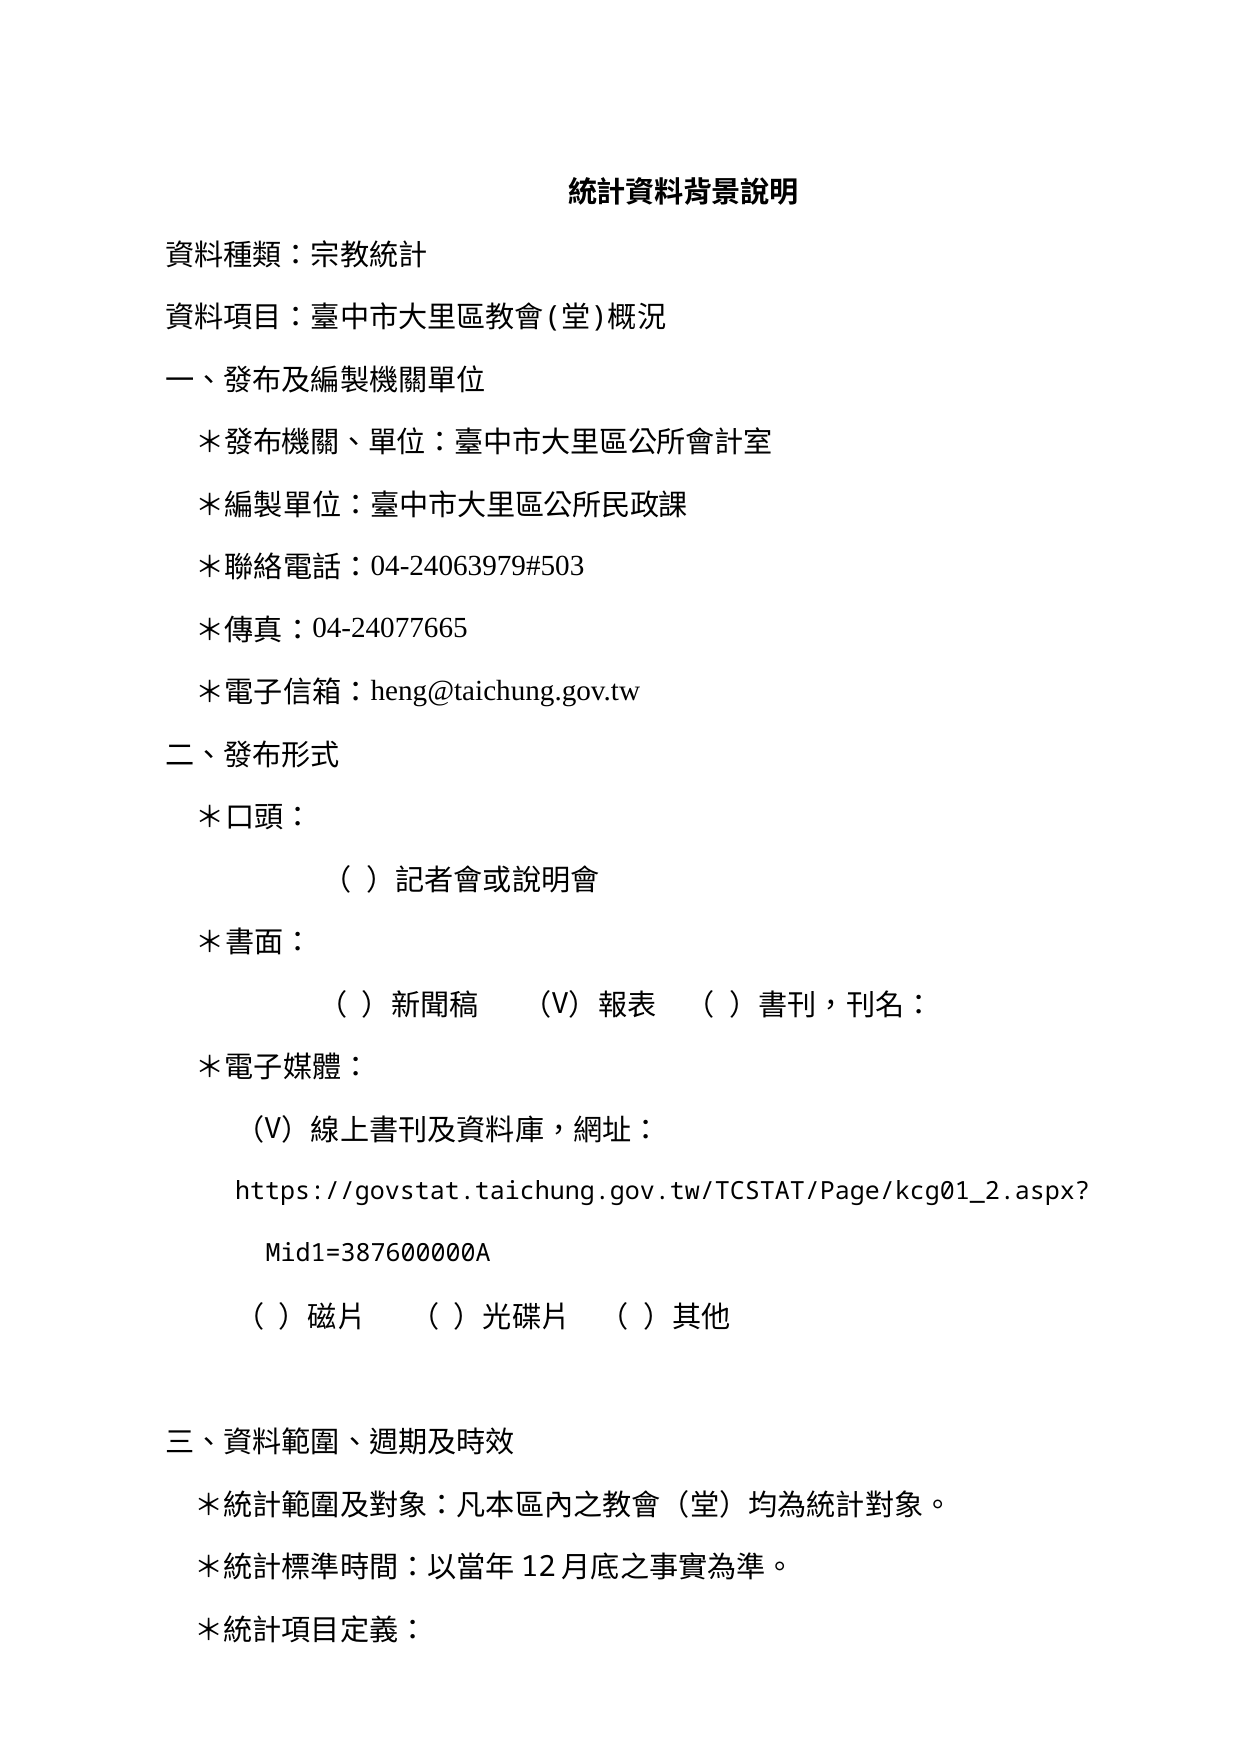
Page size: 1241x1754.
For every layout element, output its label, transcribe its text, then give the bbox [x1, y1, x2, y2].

table_header 統計資料背景說明 資料種類：宗教統計 資料項目：臺中市大里區教會(堂)概況 一、發布及編製機關單位 ＊發布機關、單位：臺中市大里區公所會計室 ＊編製單位：臺中市大里區公所民政課 ＊聯絡電話：04-24063979#503 ＊傳真：04-24077665 ＊電子信箱：heng@taichung.gov.tw 二、發布形式 口頭： （ ）記者會或說明會 書面： （ ）新聞稿 （V）報表 （ ）書刊，刊名： ＊電子媒體： （V）線上書刊及資料庫，網址： https://govstat.taichung.gov.tw/TCSTAT/Page/kcg01_2.aspx?Mid1=387600000A （ ）磁片 （ ）光碟片 （ ）其他 三、資料範圍、週期及時效 ＊統計範圍及對象：凡本區內之教會（堂）均為統計對象。 ＊統計標準時間：以當年12月底之事實為準。 ＊統計項目定義： [154, 148, 1213, 1648]
